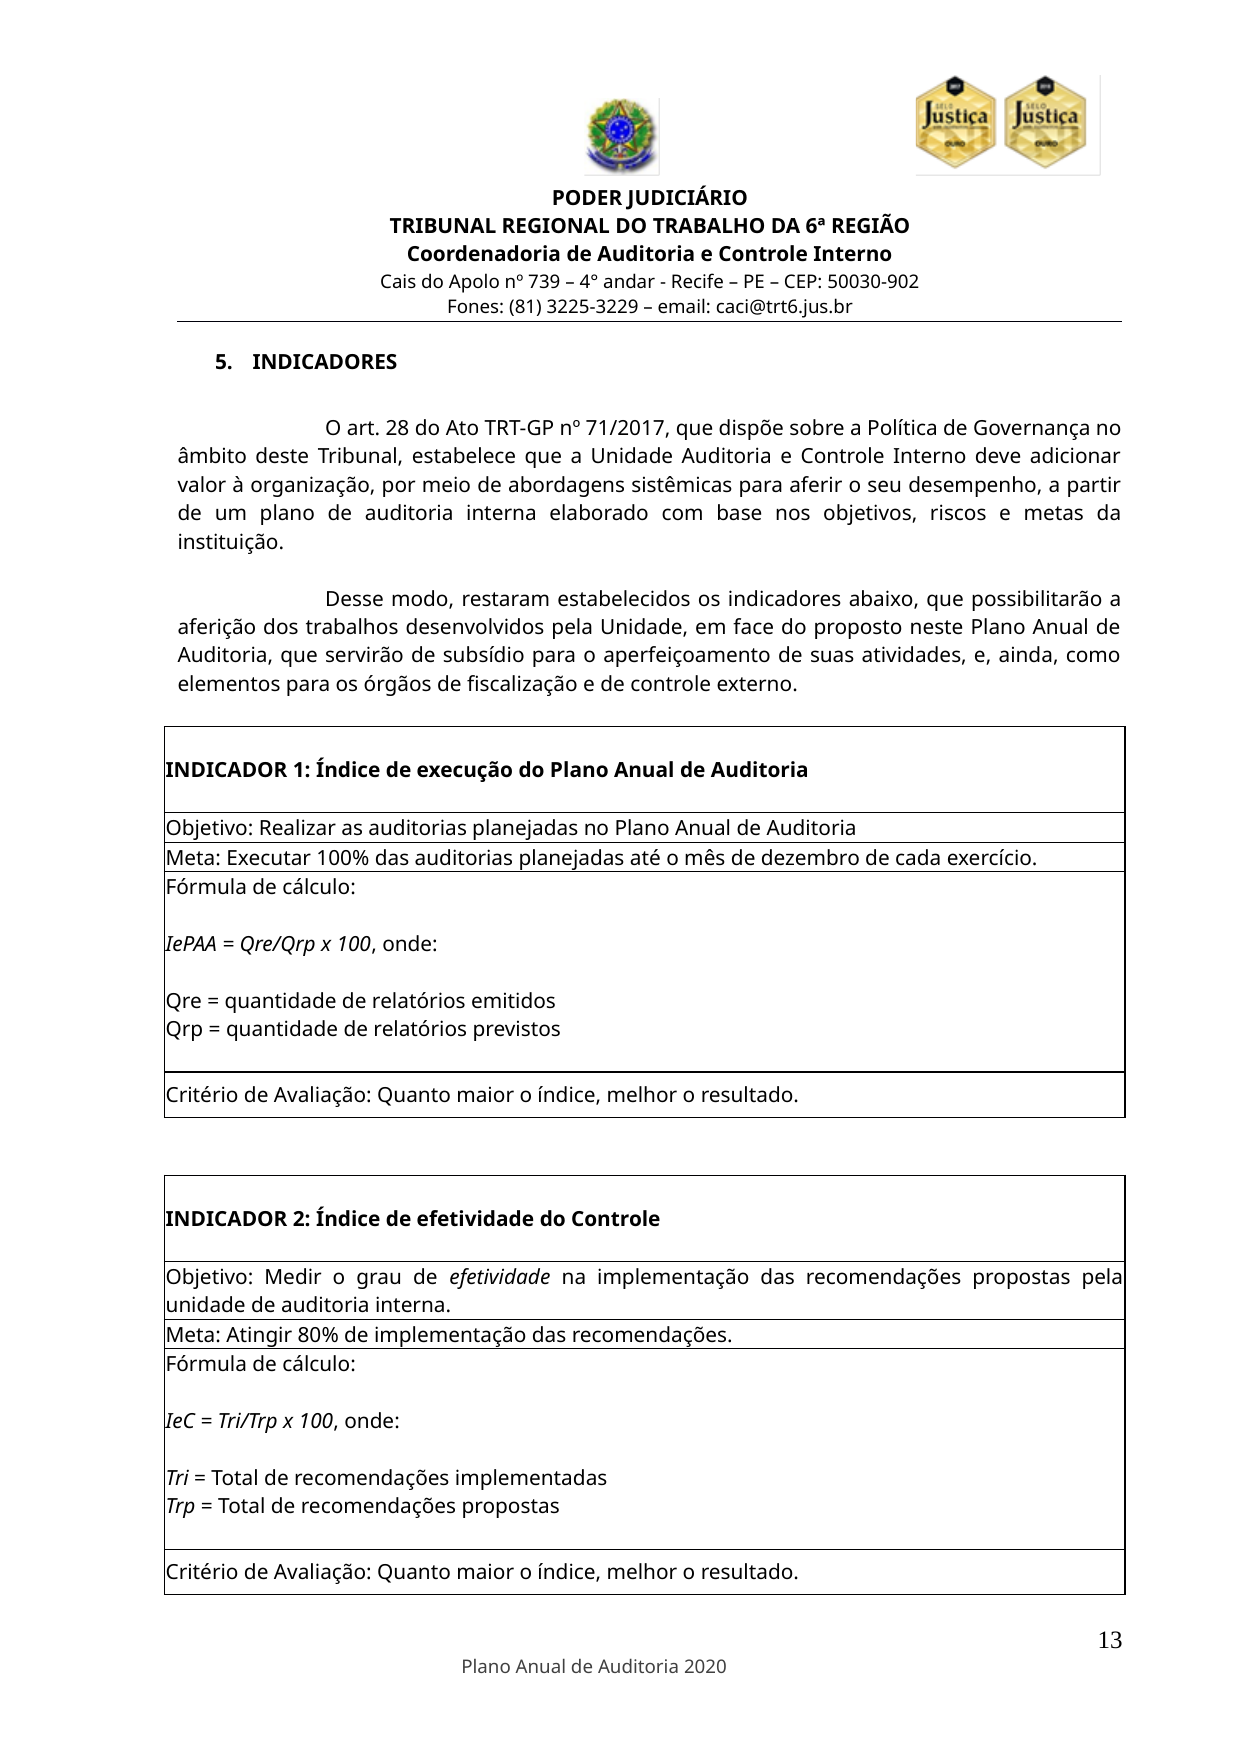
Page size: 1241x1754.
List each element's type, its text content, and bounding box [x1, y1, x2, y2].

table_header INDICADOR 1: Índice de execução do Plano Anual de Auditoria [165, 727, 1124, 812]
table_cell Objetivo: Realizar as auditorias planejadas no Plano Anual de Auditoria [165, 813, 1124, 842]
table_cell Meta: Atingir 80% de implementação das recomendações. [165, 1320, 1124, 1348]
text O art. 28 do Ato TRT-GP nº 71/2017, que dispõe sobre a Política de Governança no âmbito deste Tribunal, estabelece que a Unidade Auditoria e Controle Interno deve adicionar valor à organização, por meio de abordagens sistêmicas para aferir o seu desempenho, a partir de um plano de auditoria interna elaborado com base nos objetivos, riscos e metas da instituição. [177, 413, 1122, 555]
table_header INDICADOR 2: Índice de efetividade do Controle [165, 1176, 1124, 1261]
picture [584, 98, 661, 177]
table_cell Fórmula de cálculo: IeC = Tri/Trp x 100, onde: Tri = Total de recomendações implementadas Trp = Total de recomendações propostas [165, 1349, 1124, 1548]
table_cell Objetivo: Medir o grau de efetividade na implementação das recomendações propostas pela unidade de auditoria interna. [165, 1262, 1124, 1319]
text Desse modo, restaram estabelecidos os indicadores abaixo, que possibilitarão a aferição dos trabalhos desenvolvidos pela Unidade, em face do proposto neste Plano Anual de Auditoria, que servirão de subsídio para o aperfeiçoamento de suas atividades, e, ainda, como elementos para os órgãos de fiscalização e de controle externo. [177, 584, 1122, 697]
table_cell Critério de Avaliação: Quanto maior o índice, melhor o resultado. [165, 1550, 1124, 1594]
list INDICADORES [215, 347, 1122, 376]
picture [915, 75, 1102, 177]
table_cell Fórmula de cálculo: IePAA = Qre/Qrp x 100, onde: Qre = quantidade de relatórios emitidos Qrp = quantidade de relatórios previstos [165, 872, 1124, 1071]
table_cell Critério de Avaliação: Quanto maior o índice, melhor o resultado. [165, 1073, 1124, 1117]
table_cell Meta: Executar 100% das auditorias planejadas até o mês de dezembro de cada exercício. [165, 843, 1124, 871]
